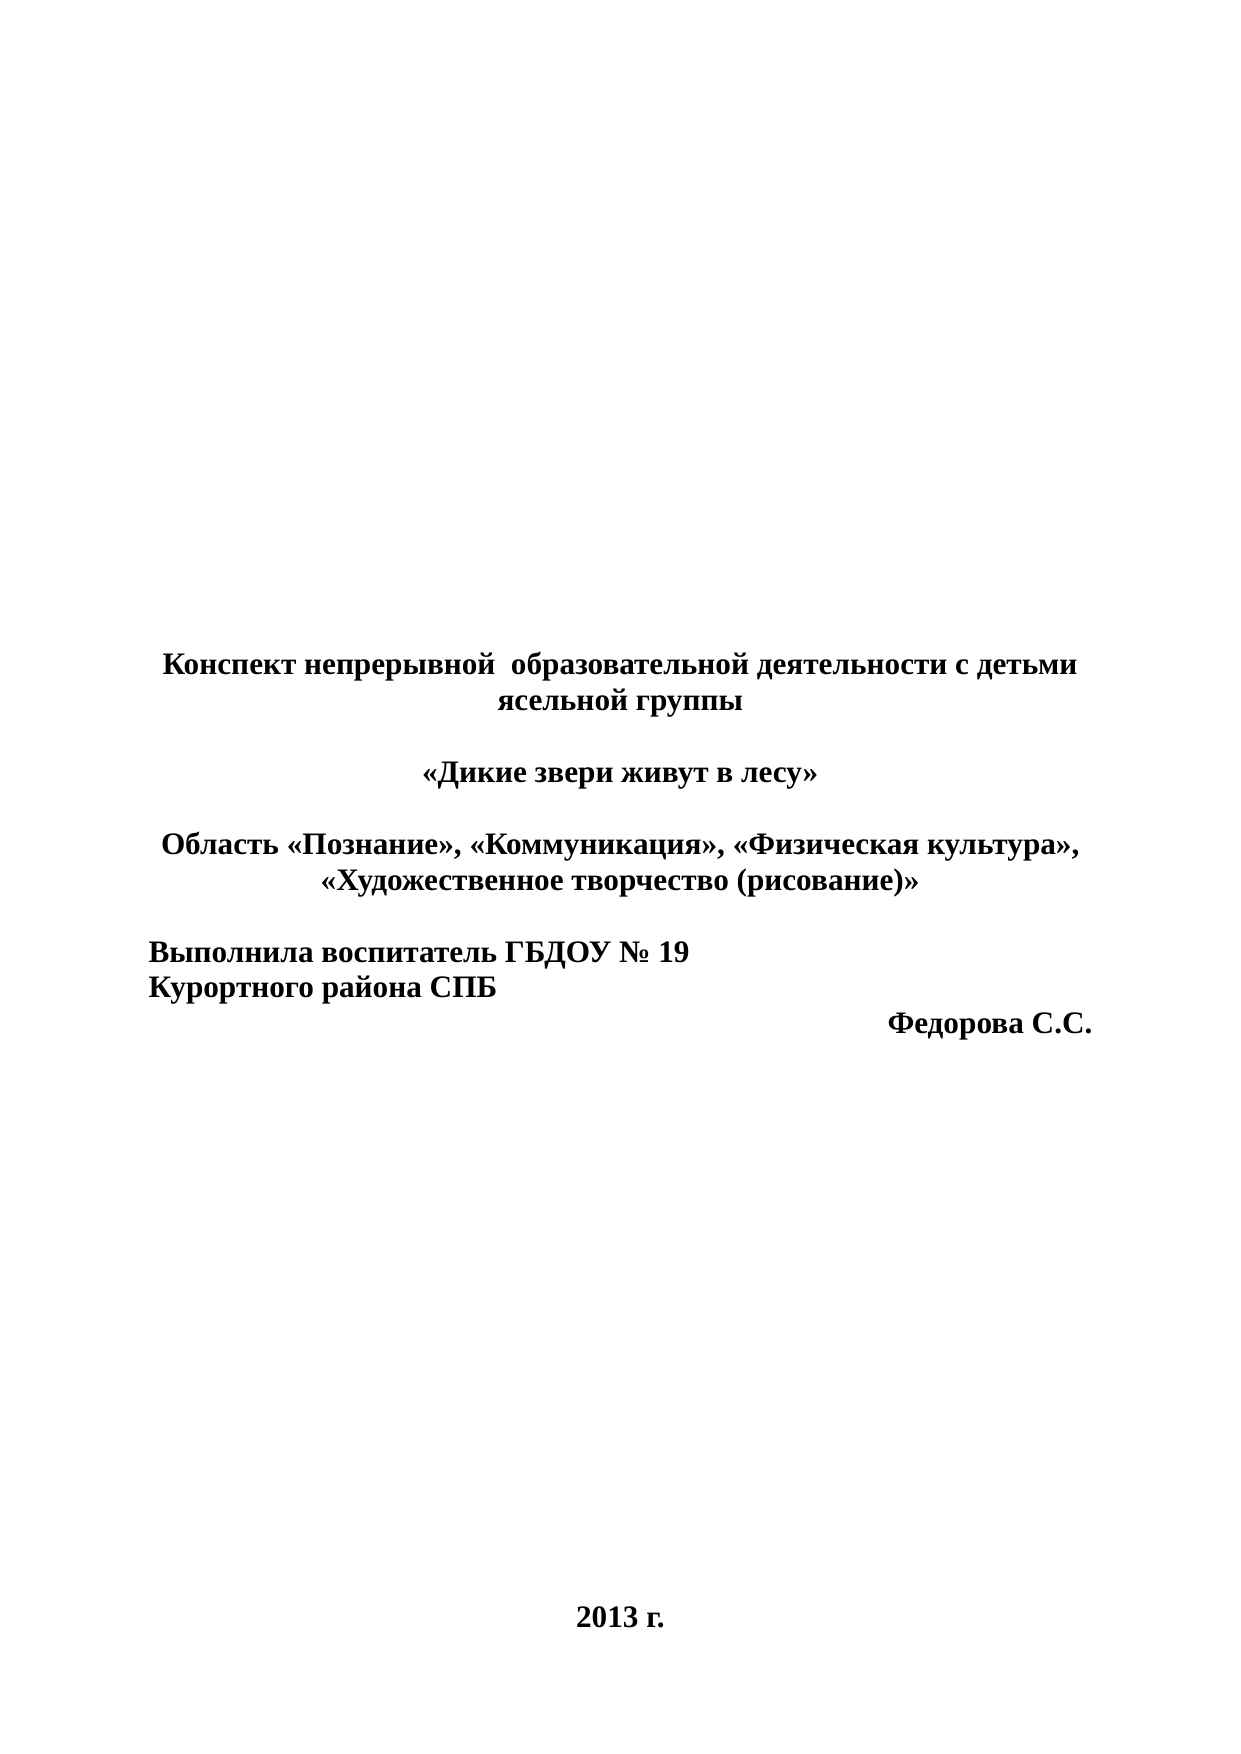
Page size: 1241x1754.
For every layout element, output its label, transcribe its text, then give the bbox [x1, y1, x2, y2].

text «Художественное творчество (рисование)» [148, 861, 1092, 897]
text ясельной группы [148, 681, 1092, 717]
text Конспект непрерывной образовательной деятельности с детьми [148, 645, 1092, 681]
text Область «Познание», «Коммуникация», «Физическая культура», [148, 825, 1092, 861]
text Курортного района СПБ [148, 969, 1092, 1005]
text Федорова С.С. [148, 1005, 1092, 1041]
text «Дикие звери живут в лесу» [148, 753, 1092, 789]
text Выполнила воспитатель ГБДОУ № 19 [148, 933, 1092, 969]
text 2013 г. [561, 1599, 679, 1634]
